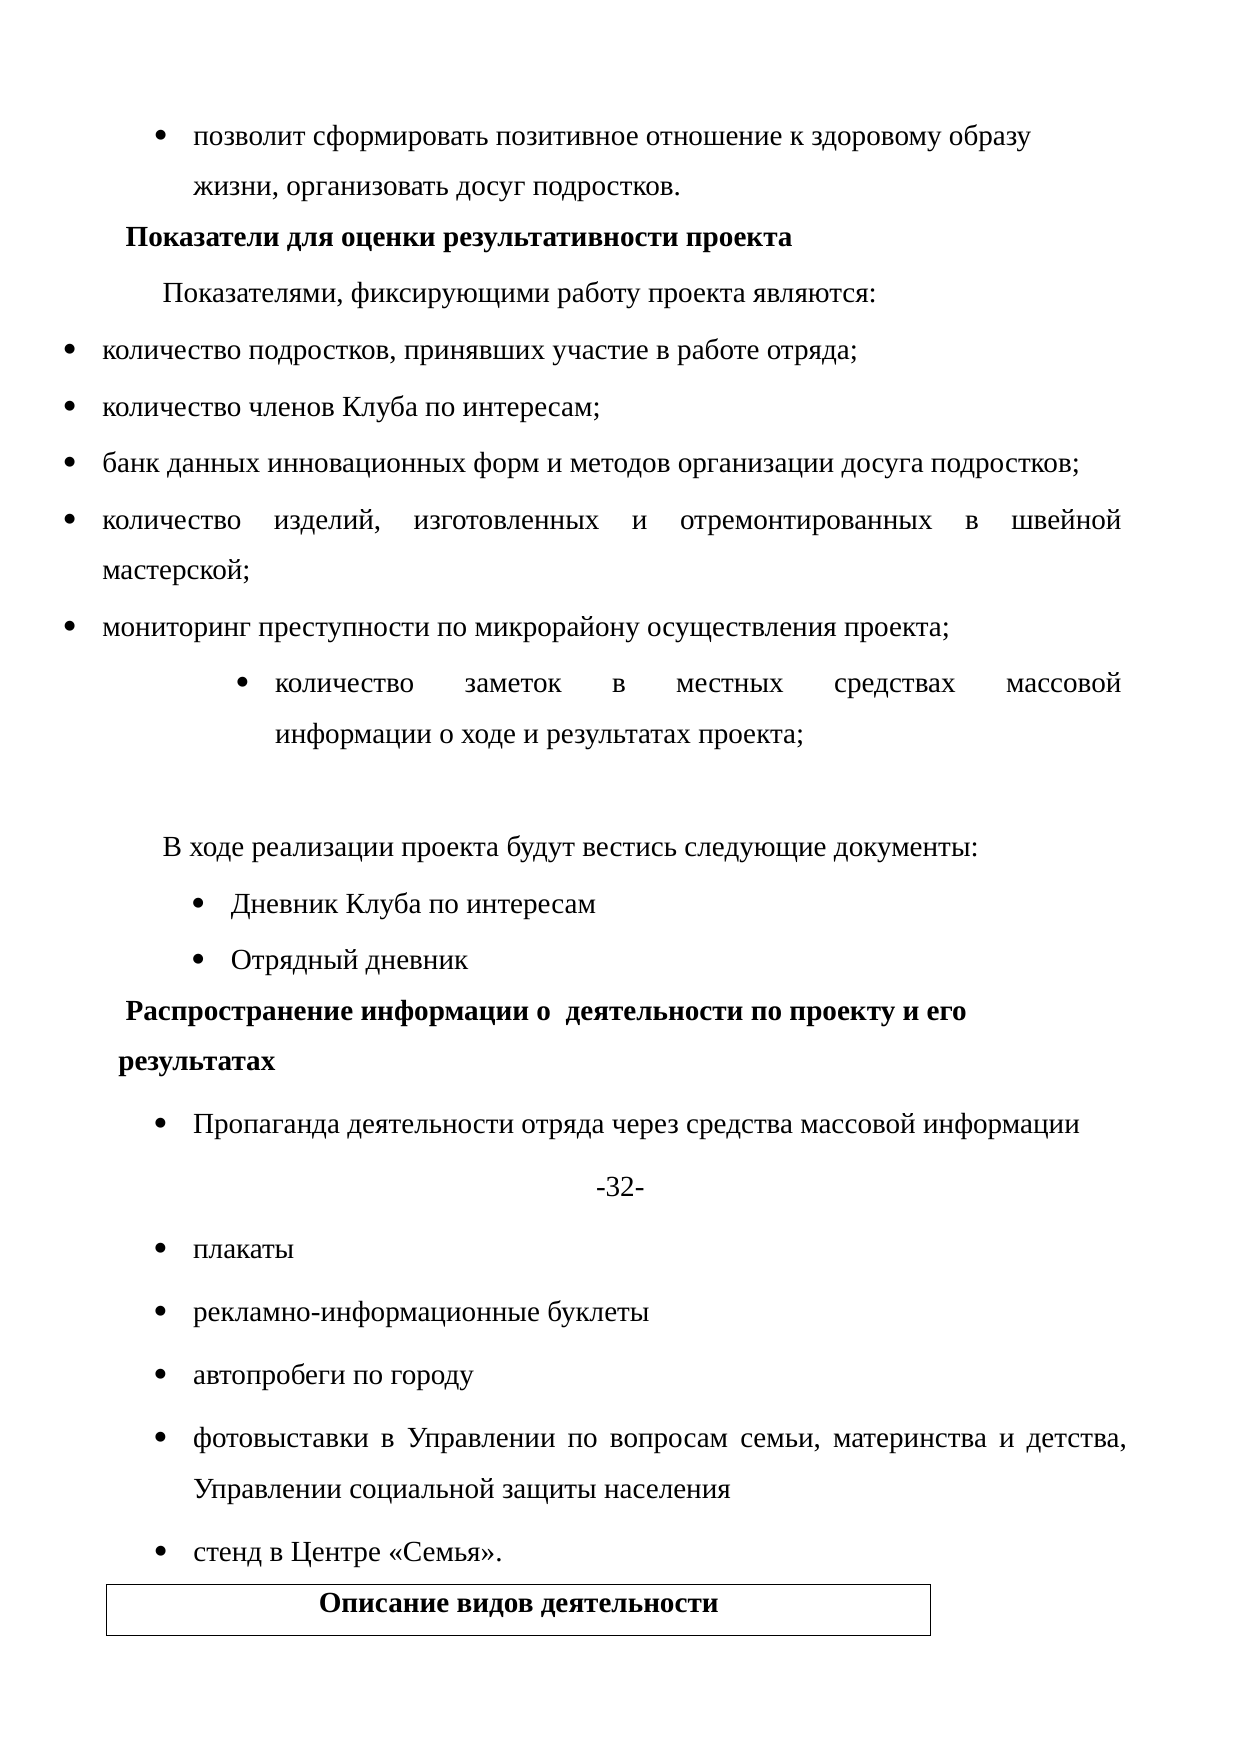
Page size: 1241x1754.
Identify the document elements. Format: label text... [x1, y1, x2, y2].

text Показателями, фиксирующими работу проекта являются: [162, 275, 1122, 309]
list фотовыставки в Управлении по вопросам семьи, материнства и детства, Управлении социальной защиты населения [155, 1420, 1128, 1504]
list количество заметок в местных средствах массовой информации о ходе и результатах проекта; [237, 666, 1122, 749]
table_header Описание видов деятельности [107, 1585, 930, 1635]
text -32- [118, 1169, 1122, 1202]
list мониторинг преступности по микрорайону осуществления проекта; [64, 609, 1122, 643]
list Отрядный дневник [193, 942, 1122, 976]
text В ходе реализации проекта будут вестись следующие документы: [162, 829, 1122, 863]
list автопробеги по городу [155, 1357, 1128, 1391]
list плакаты [155, 1232, 1122, 1265]
list Пропаганда деятельности отряда через средства массовой информации [155, 1106, 1122, 1139]
list позволит сформировать позитивное отношение к здоровому образу жизни, организовать досуг подростков. [156, 118, 1122, 202]
subtitle Распространение информации о деятельности по проекту и его результатах [118, 993, 1122, 1077]
list Дневник Клуба по интересам [193, 886, 1122, 919]
list количество подростков, принявших участие в работе отряда; [64, 332, 1122, 366]
list стенд в Центре «Семья». [156, 1534, 1128, 1567]
list рекламно-информационные буклеты [155, 1294, 1122, 1328]
list количество членов Клуба по интересам; [64, 389, 1122, 422]
list банк данных инновационных форм и методов организации досуга подростков; [64, 445, 1122, 479]
subtitle Показатели для оценки результативности проекта [118, 219, 1122, 252]
list количество изделий, изготовленных и отремонтированных в швейной мастерской; [64, 502, 1122, 586]
